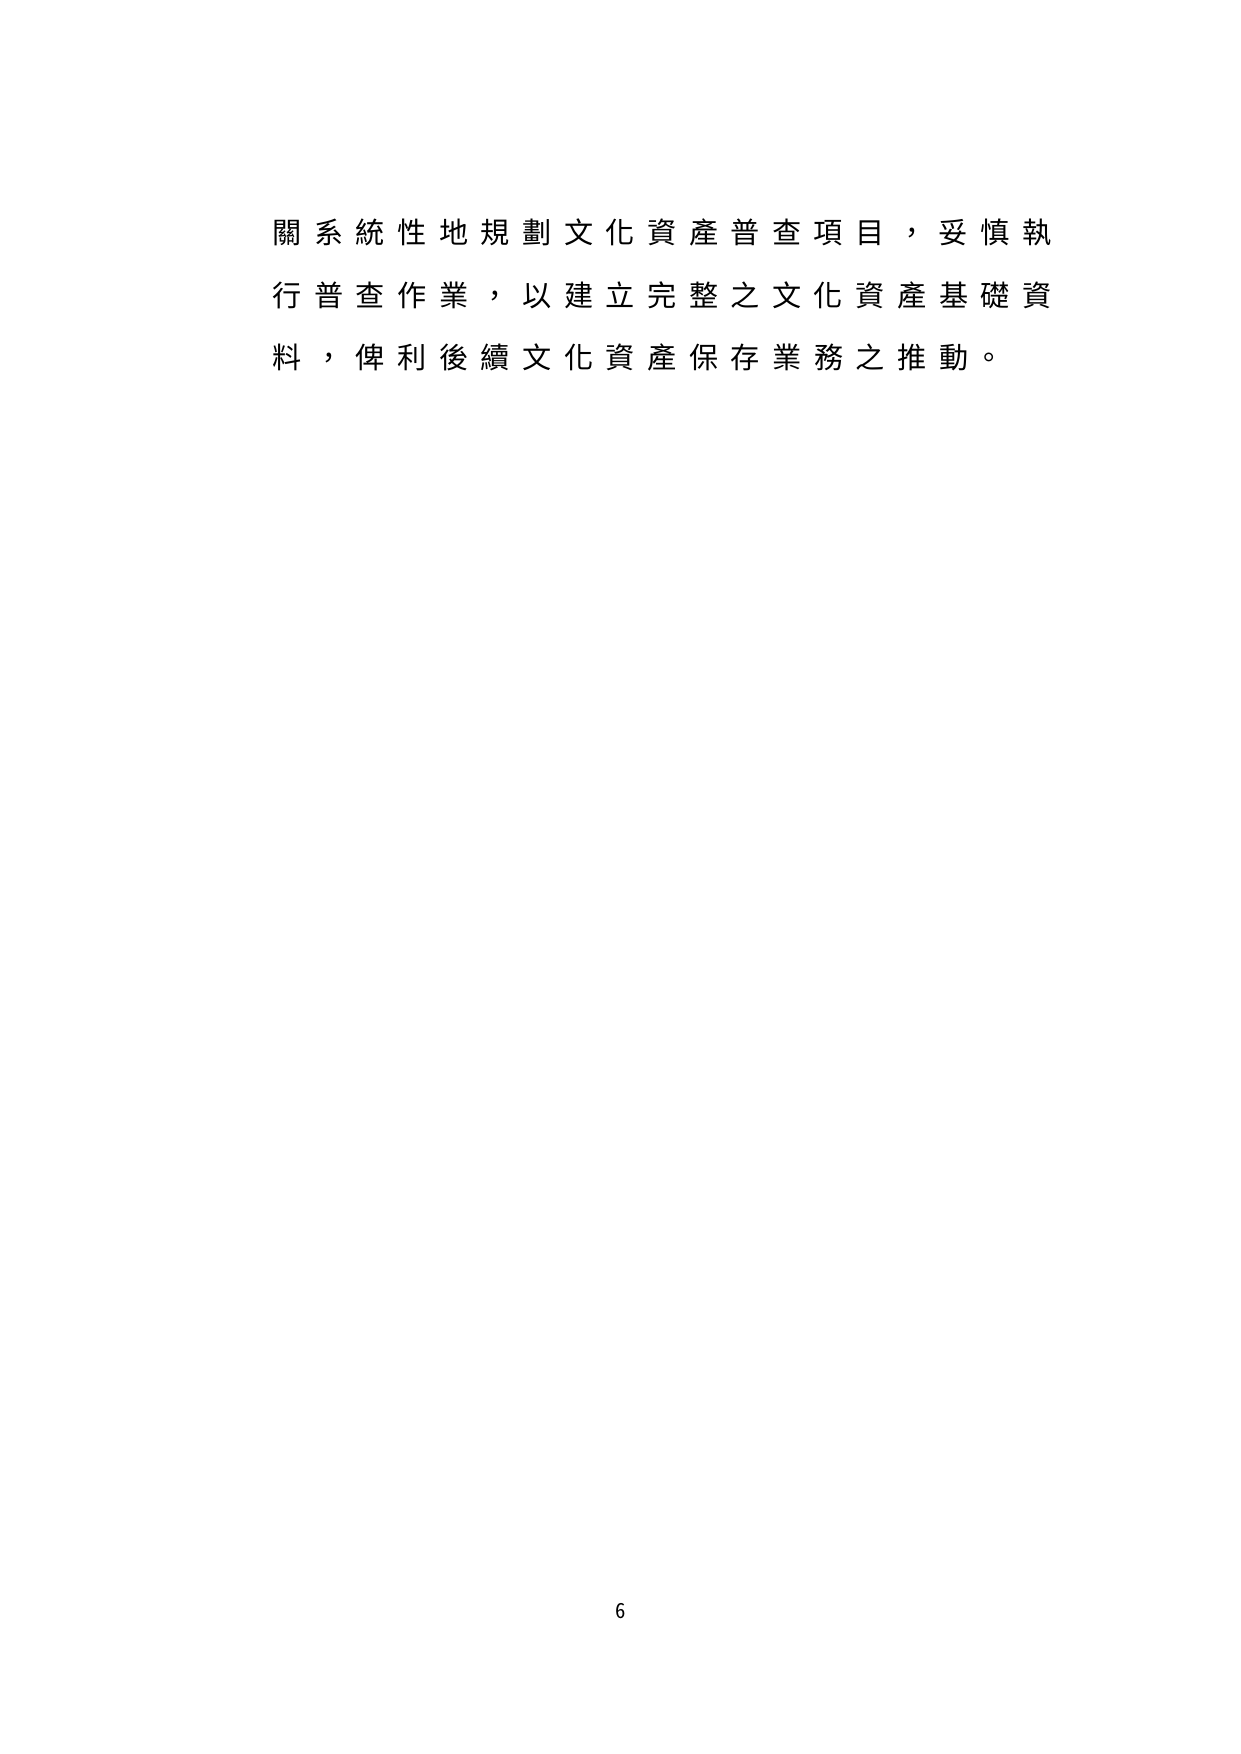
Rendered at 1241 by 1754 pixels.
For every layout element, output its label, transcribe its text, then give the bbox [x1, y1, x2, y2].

text 關系統性地規劃文化資產普查項目，妥慎執行普查作業，以建立完整之文化資產基礎資料，俾利後續文化資產保存業務之推動。 [242, 189, 1058, 377]
